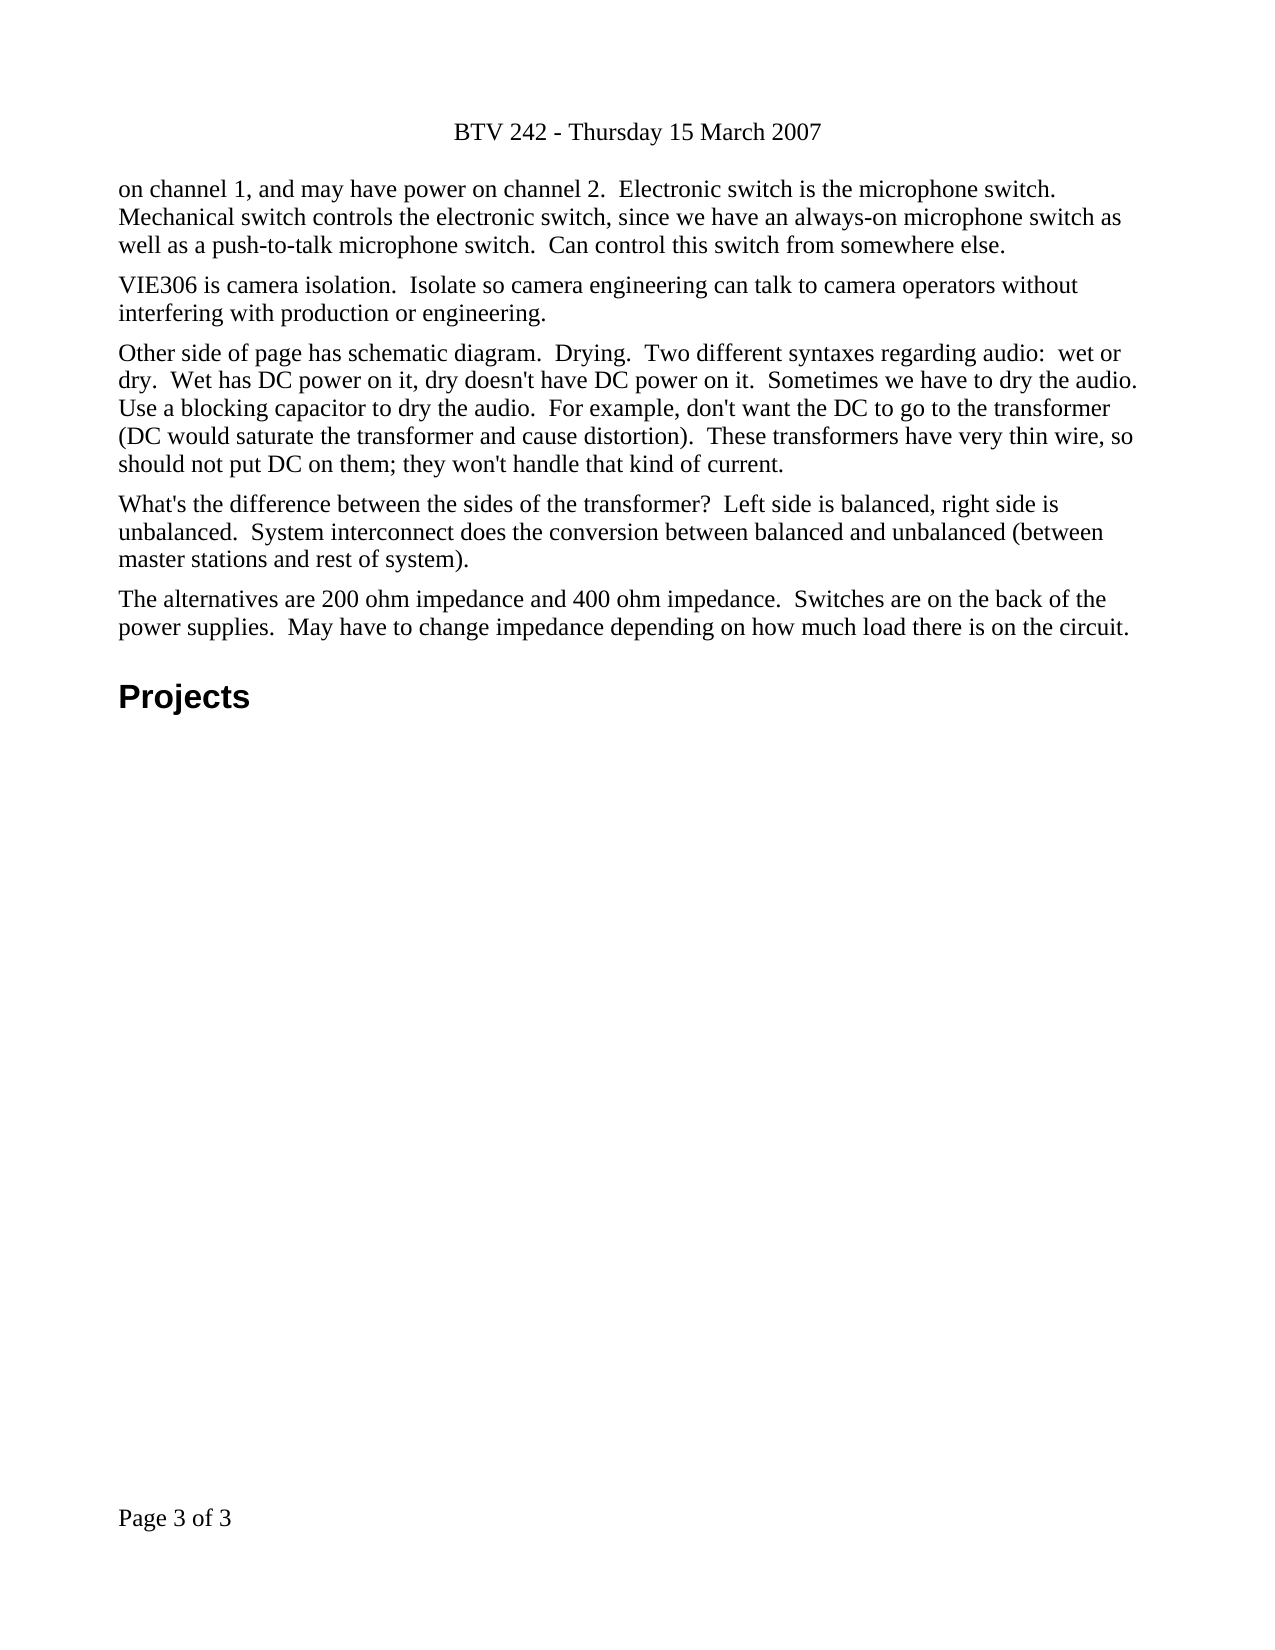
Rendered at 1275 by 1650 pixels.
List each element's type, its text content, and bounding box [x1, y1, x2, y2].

text Other side of page has schematic diagram. Drying. Two different syntaxes regarding audio: wet or dry. Wet has DC power on it, dry doesn't have DC power on it. Sometimes we have to dry the audio. Use a blocking capacitor to dry the audio. For example, don't want the DC to go to the transformer (DC would saturate the transformer and cause distortion). These transformers have very thin wire, so should not put DC on them; they won't handle that kind of current. [118, 339, 1157, 477]
text on channel 1, and may have power on channel 2. Electronic switch is the microphone switch. Mechanical switch controls the electronic switch, since we have an always-on microphone switch as well as a push-to-talk microphone switch. Can control this switch from somewhere else. [118, 175, 1157, 258]
text VIE306 is camera isolation. Isolate so camera engineering can talk to camera operators without interfering with production or engineering. [118, 271, 1157, 326]
subtitle Projects [118, 678, 1157, 716]
text What's the difference between the sides of the transformer? Left side is balanced, right side is unbalanced. System interconnect does the conversion between balanced and unbalanced (between master stations and rest of system). [118, 490, 1157, 573]
text The alternatives are 200 ohm impedance and 400 ohm impedance. Switches are on the back of the power supplies. May have to change impedance depending on how much load there is on the circuit. [118, 586, 1157, 641]
